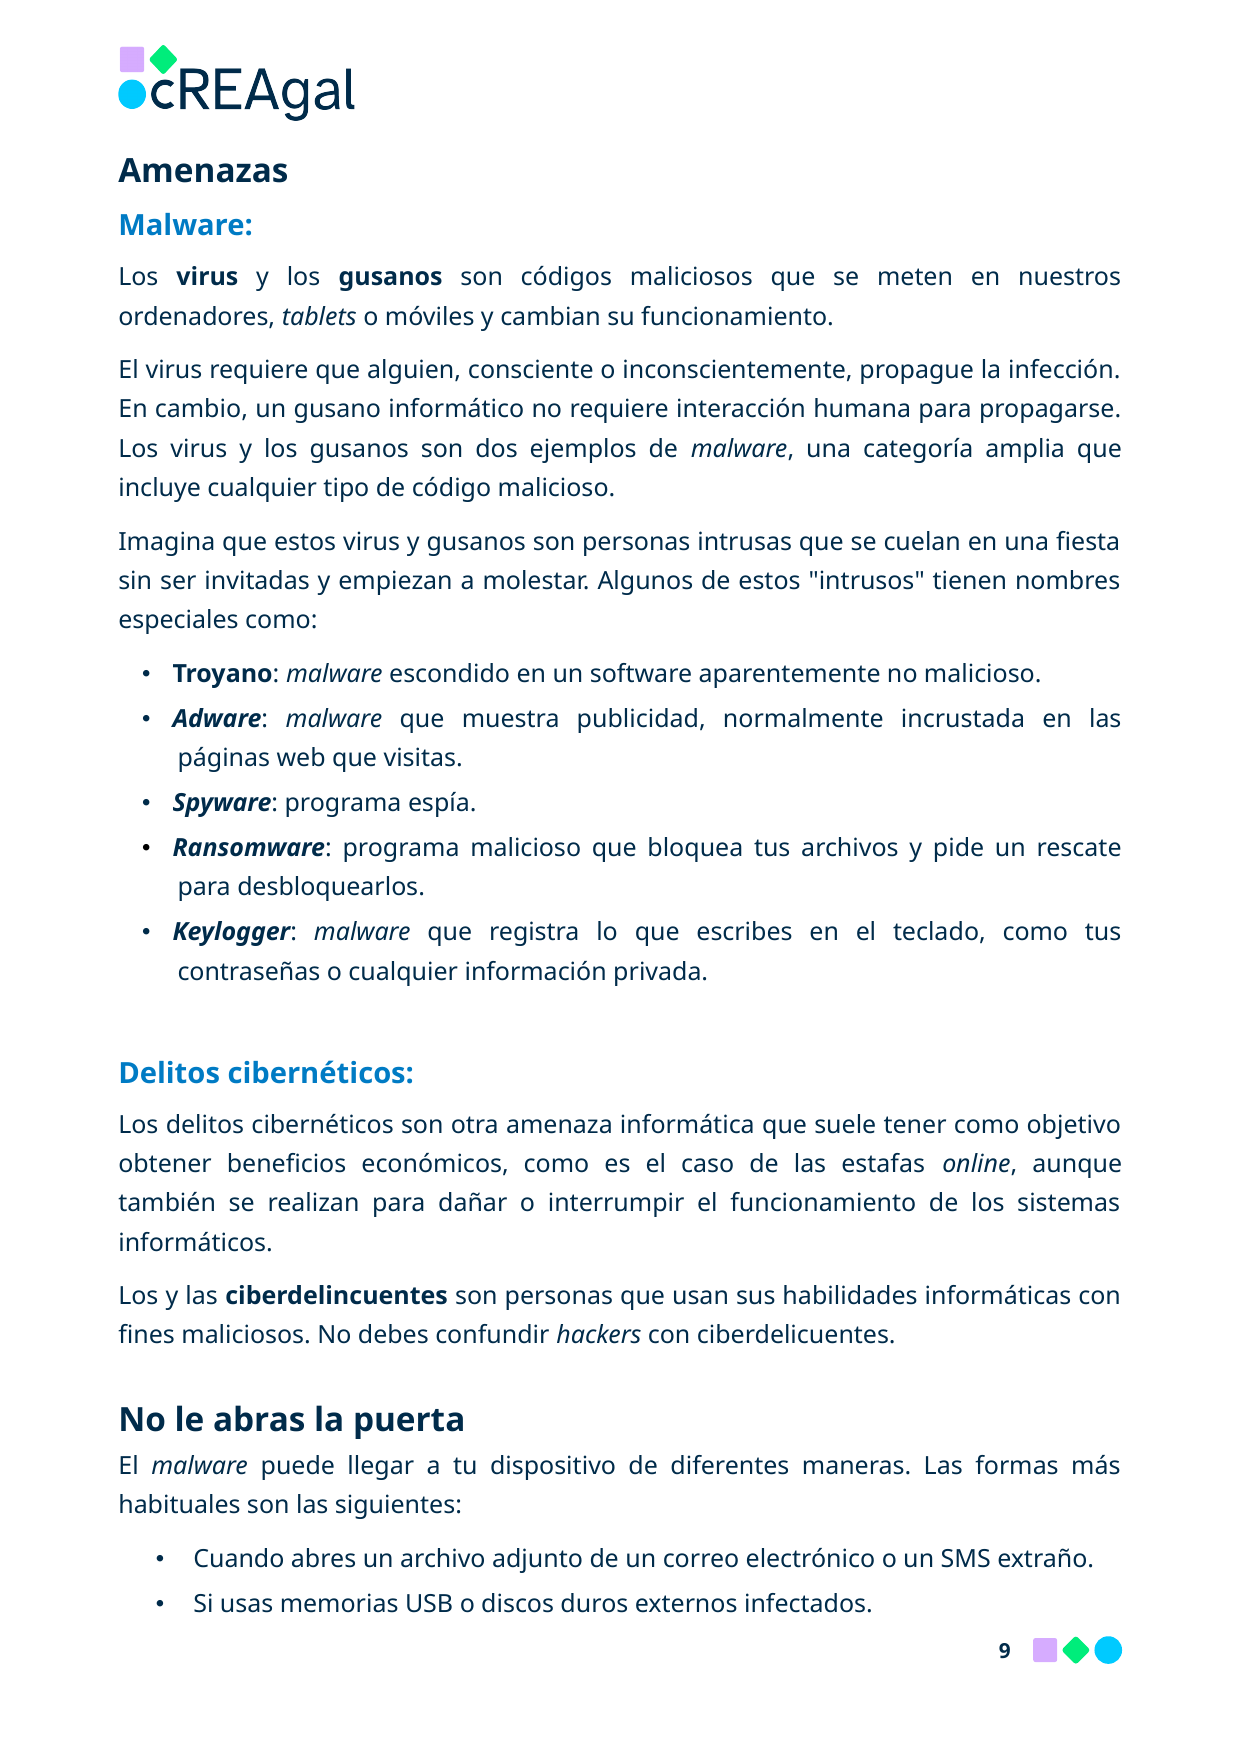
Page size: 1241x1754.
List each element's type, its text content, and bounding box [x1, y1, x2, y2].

text Los delitos cibernéticos son otra amenaza informática que suele tener como objetivo obtener beneficios económicos, como es el caso de las estafas online, aunque también se realizan para dañar o interrumpir el funcionamiento de los sistemas informáticos. [118, 1107, 1122, 1258]
text Delitos cibernéticos: [118, 1052, 1122, 1092]
list Keylogger: malware que registra lo que escribes en el teclado, como tus contraseñas o cualquier información privada. [142, 914, 1122, 987]
picture [118, 45, 355, 121]
text Los y las ciberdelincuentes son personas que usan sus habilidades informáticas con fines maliciosos. No debes confundir hackers con ciberdelicuentes. [118, 1278, 1122, 1351]
list Ransomware: programa malicioso que bloquea tus archivos y pide un rescate para desbloquearlos. [142, 830, 1122, 903]
subtitle Amenazas [118, 147, 1122, 192]
text El malware puede llegar a tu dispositivo de diferentes maneras. Las formas más habituales son las siguientes: [118, 1448, 1122, 1521]
subtitle No le abras la puerta [118, 1396, 1122, 1441]
list Adware: malware que muestra publicidad, normalmente incrustada en las páginas web que visitas. [142, 700, 1122, 773]
list Troyano: malware escondido en un software aparentemente no malicioso. [142, 655, 1122, 689]
list Si usas memorias USB o discos duros externos infectados. [156, 1586, 1122, 1620]
list Cuando abres un archivo adjunto de un correo electrónico o un SMS extraño. [156, 1541, 1122, 1575]
text El virus requiere que alguien, consciente o inconscientemente, propague la infección. En cambio, un gusano informático no requiere interacción humana para propagarse. Los virus y los gusanos son dos ejemplos de malware, una categoría amplia que incluye cualquier tipo de código malicioso. [118, 352, 1122, 503]
list Spyware: programa espía. [142, 784, 1122, 819]
text Imagina que estos virus y gusanos son personas intrusas que se cuelan en una fiesta sin ser invitadas y empiezan a molestar. Algunos de estos "intrusos" tienen nombres especiales como: [118, 523, 1122, 636]
text Los virus y los gusanos son códigos maliciosos que se meten en nuestros ordenadores, tablets o móviles y cambian su funcionamiento. [118, 259, 1122, 332]
text Malware: [118, 205, 1122, 244]
